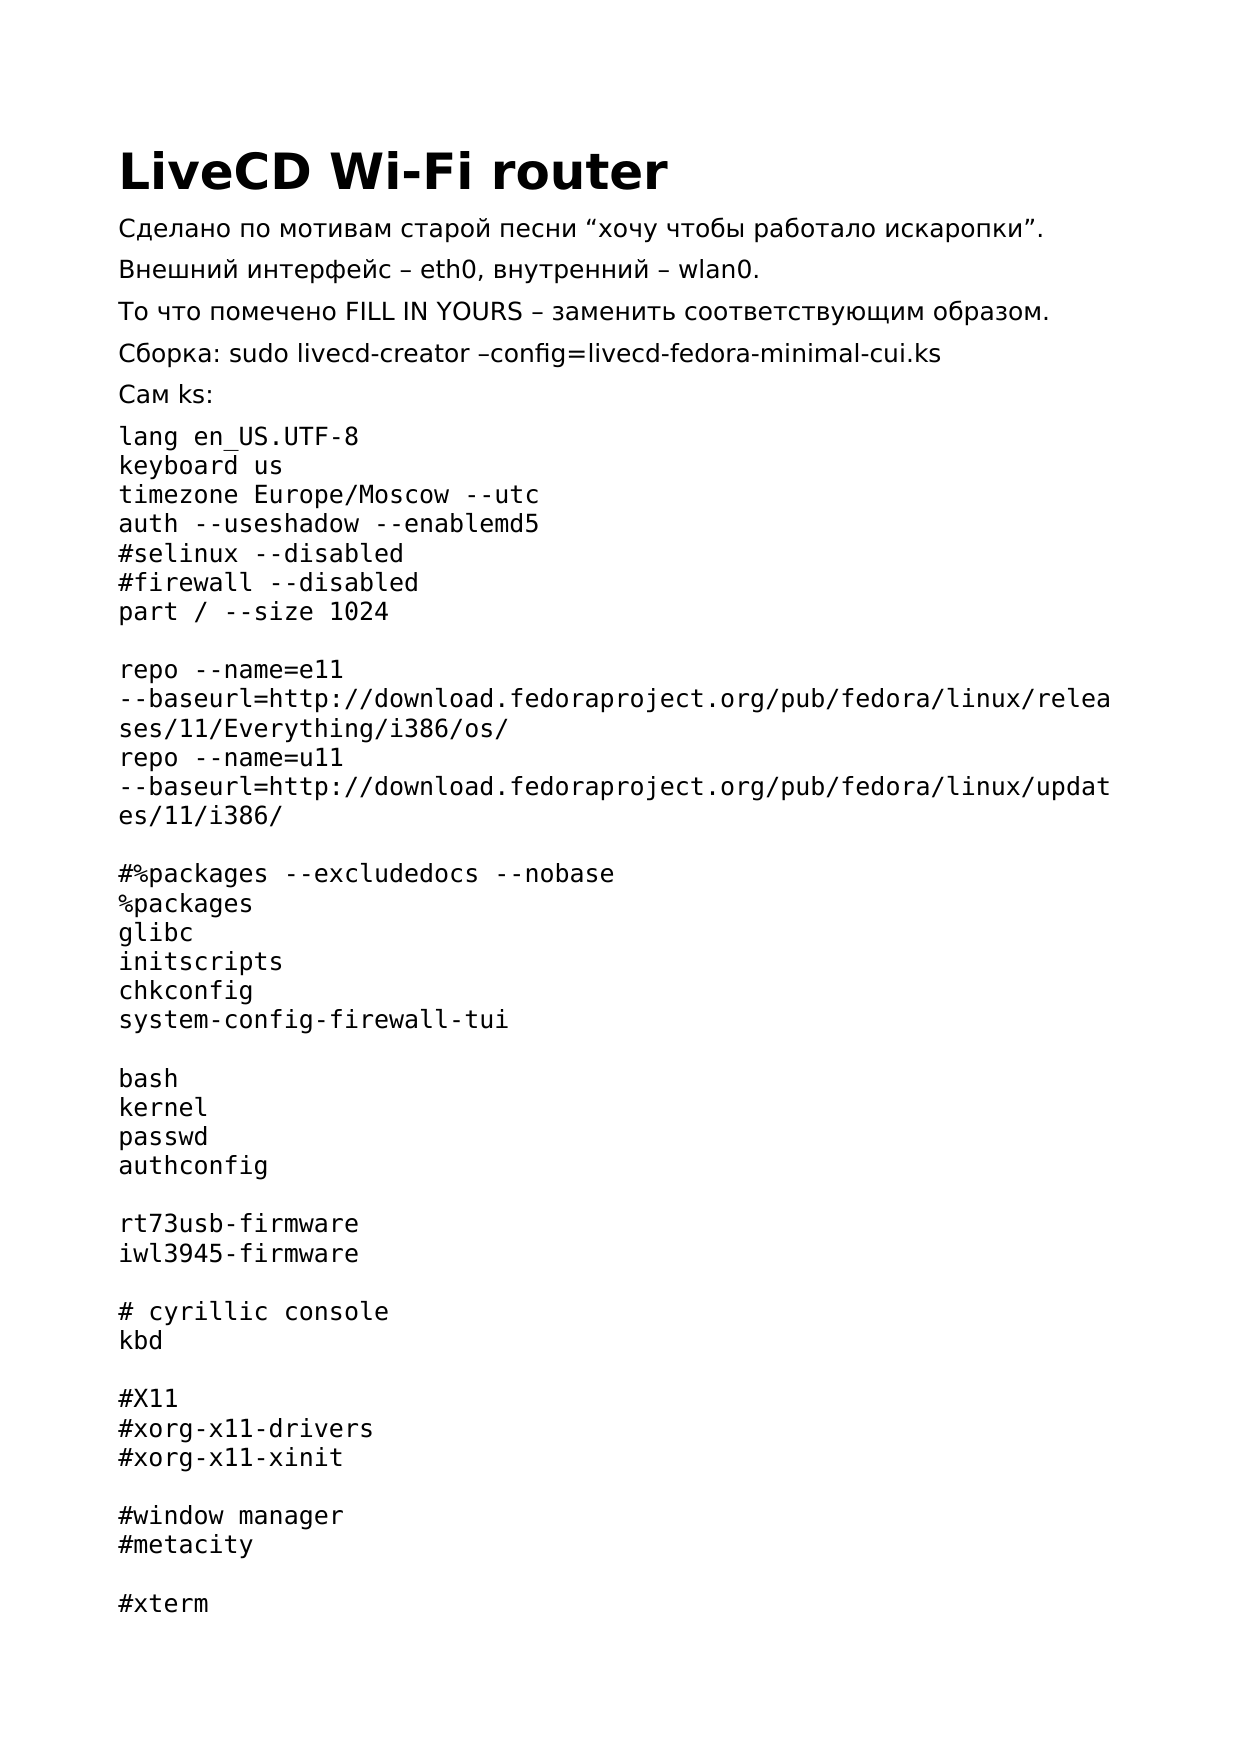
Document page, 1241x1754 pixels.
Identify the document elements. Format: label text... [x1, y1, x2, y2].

text Сам ks: [118, 381, 1122, 410]
text Сделано по мотивам старой песни “хочу чтобы работало искаропки”. [118, 214, 1122, 243]
text То что помечено FILL IN YOURS – заменить соответствующим образом. [118, 297, 1122, 326]
subtitle LiveCD Wi-Fi router [118, 143, 1122, 201]
text Внешний интерфейс – eth0, внутренний – wlan0. [118, 256, 1122, 285]
text Сборка: sudo livecd-creator –config=livecd-fedora-minimal-cui.ks [118, 339, 1122, 368]
text lang en_US.UTF-8 keyboard us timezone Europe/Moscow --utc auth --useshadow --enablemd5 #selinux --disabled #firewall --disabled part / --size 1024 repo --name=e11 --baseurl=http://download.fedoraproject.org/pub/fedora/linux/releases/11/Everything/i386/os/ repo --name=u11 --baseurl=http://download.fedoraproject.org/pub/fedora/linux/updates/11/i386/ #%packages --excludedocs --nobase %packages glibc initscripts chkconfig system-config-firewall-tui bash kernel passwd authconfig rt73usb-firmware iwl3945-firmware # cyrillic console kbd #X11 #xorg-x11-drivers #xorg-x11-xinit #window manager #metacity #xterm [118, 422, 1122, 1618]
